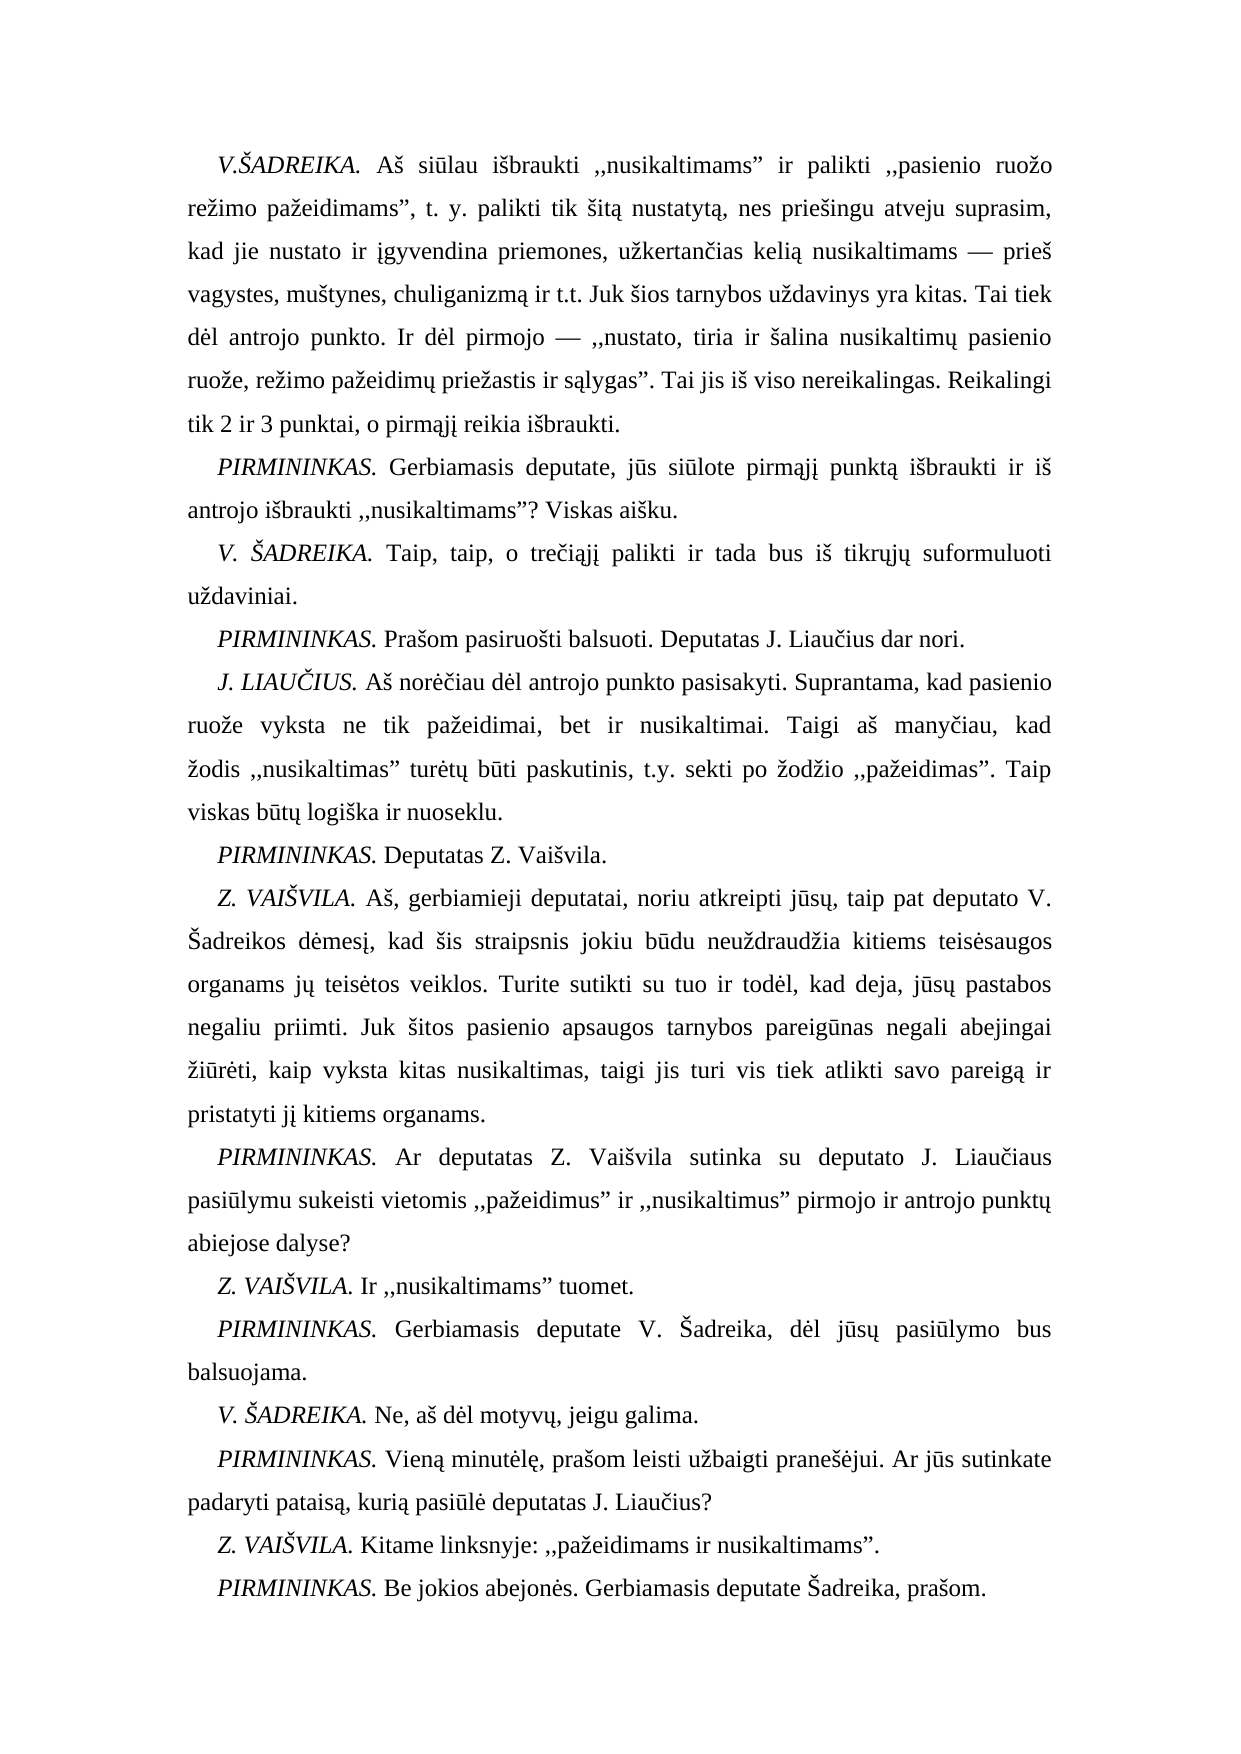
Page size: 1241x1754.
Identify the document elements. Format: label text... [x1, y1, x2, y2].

text PIRMININKAS. Ar deputatas Z. Vaišvila sutinka su deputato J. Liaučiaus pasiūlymu sukeisti vietomis ,,pažeidimus” ir ,,nusikaltimus” pirmojo ir antrojo punktų abiejose dalyse? [187, 1142, 1053, 1257]
text PIRMININKAS. Be jokios abejonės. Gerbiamasis deputate Šadreika, prašom. [187, 1573, 1053, 1602]
text PIRMININKAS. Deputatas Z. Vaišvila. [187, 840, 1053, 869]
text V.ŠADREIKA. Aš siūlau išbraukti ,,nusikaltimams” ir palikti ,,pasienio ruožo režimo pažeidimams”, t. y. palikti tik šitą nustatytą, nes priešingu atveju suprasim, kad jie nustato ir įgyvendina priemones, užkertančias kelią nusikaltimams — prieš vagystes, muštynes, chuliganizmą ir t.t. Juk šios tarnybos uždavinys yra kitas. Tai tiek dėl antrojo punkto. Ir dėl pirmojo — ,,nustato, tiria ir šalina nusikaltimų pasienio ruože, režimo pažeidimų priežastis ir sąlygas”. Tai jis iš viso nereikalingas. Reikalingi tik 2 ir 3 punktai, o pirmąjį reikia išbraukti. [187, 150, 1053, 437]
text V. ŠADREIKA. Taip, taip, o trečiąjį palikti ir tada bus iš tikrųjų suformuluoti uždaviniai. [187, 538, 1053, 610]
text PIRMININKAS. Prašom pasiruošti balsuoti. Deputatas J. Liaučius dar nori. [187, 624, 1053, 653]
text Z. VAIŠVILA. Ir ,,nusikaltimams” tuomet. [187, 1271, 1053, 1300]
text V. ŠADREIKA. Ne, aš dėl motyvų, jeigu galima. [187, 1401, 1053, 1429]
text J. LIAUČIUS. Aš norėčiau dėl antrojo punkto pasisakyti. Suprantama, kad pasienio ruože vyksta ne tik pažeidimai, bet ir nusikaltimai. Taigi aš manyčiau, kad žodis ,,nusikaltimas” turėtų būti paskutinis, t.y. sekti po žodžio ,,pažeidimas”. Taip viskas būtų logiška ir nuoseklu. [187, 667, 1053, 826]
text PIRMININKAS. Vieną minutėlę, prašom leisti užbaigti pranešėjui. Ar jūs sutinkate padaryti pataisą, kurią pasiūlė deputatas J. Liaučius? [187, 1444, 1053, 1516]
text PIRMININKAS. Gerbiamasis deputate, jūs siūlote pirmąjį punktą išbraukti ir iš antrojo išbraukti ,,nusikaltimams”? Viskas aišku. [187, 452, 1053, 524]
text Z. VAIŠVILA. Kitame linksnyje: ,,pažeidimams ir nusikaltimams”. [187, 1530, 1053, 1559]
text Z. VAIŠVILA. Aš, gerbiamieji deputatai, noriu atkreipti jūsų, taip pat deputato V. Šadreikos dėmesį, kad šis straipsnis jokiu būdu neuždraudžia kitiems teisėsaugos organams jų teisėtos veiklos. Turite sutikti su tuo ir todėl, kad deja, jūsų pastabos negaliu priimti. Juk šitos pasienio apsaugos tarnybos pareigūnas negali abejingai žiūrėti, kaip vyksta kitas nusikaltimas, taigi jis turi vis tiek atlikti savo pareigą ir pristatyti jį kitiems organams. [187, 883, 1053, 1127]
text PIRMININKAS. Gerbiamasis deputate V. Šadreika, dėl jūsų pasiūlymo bus balsuojama. [187, 1314, 1053, 1386]
